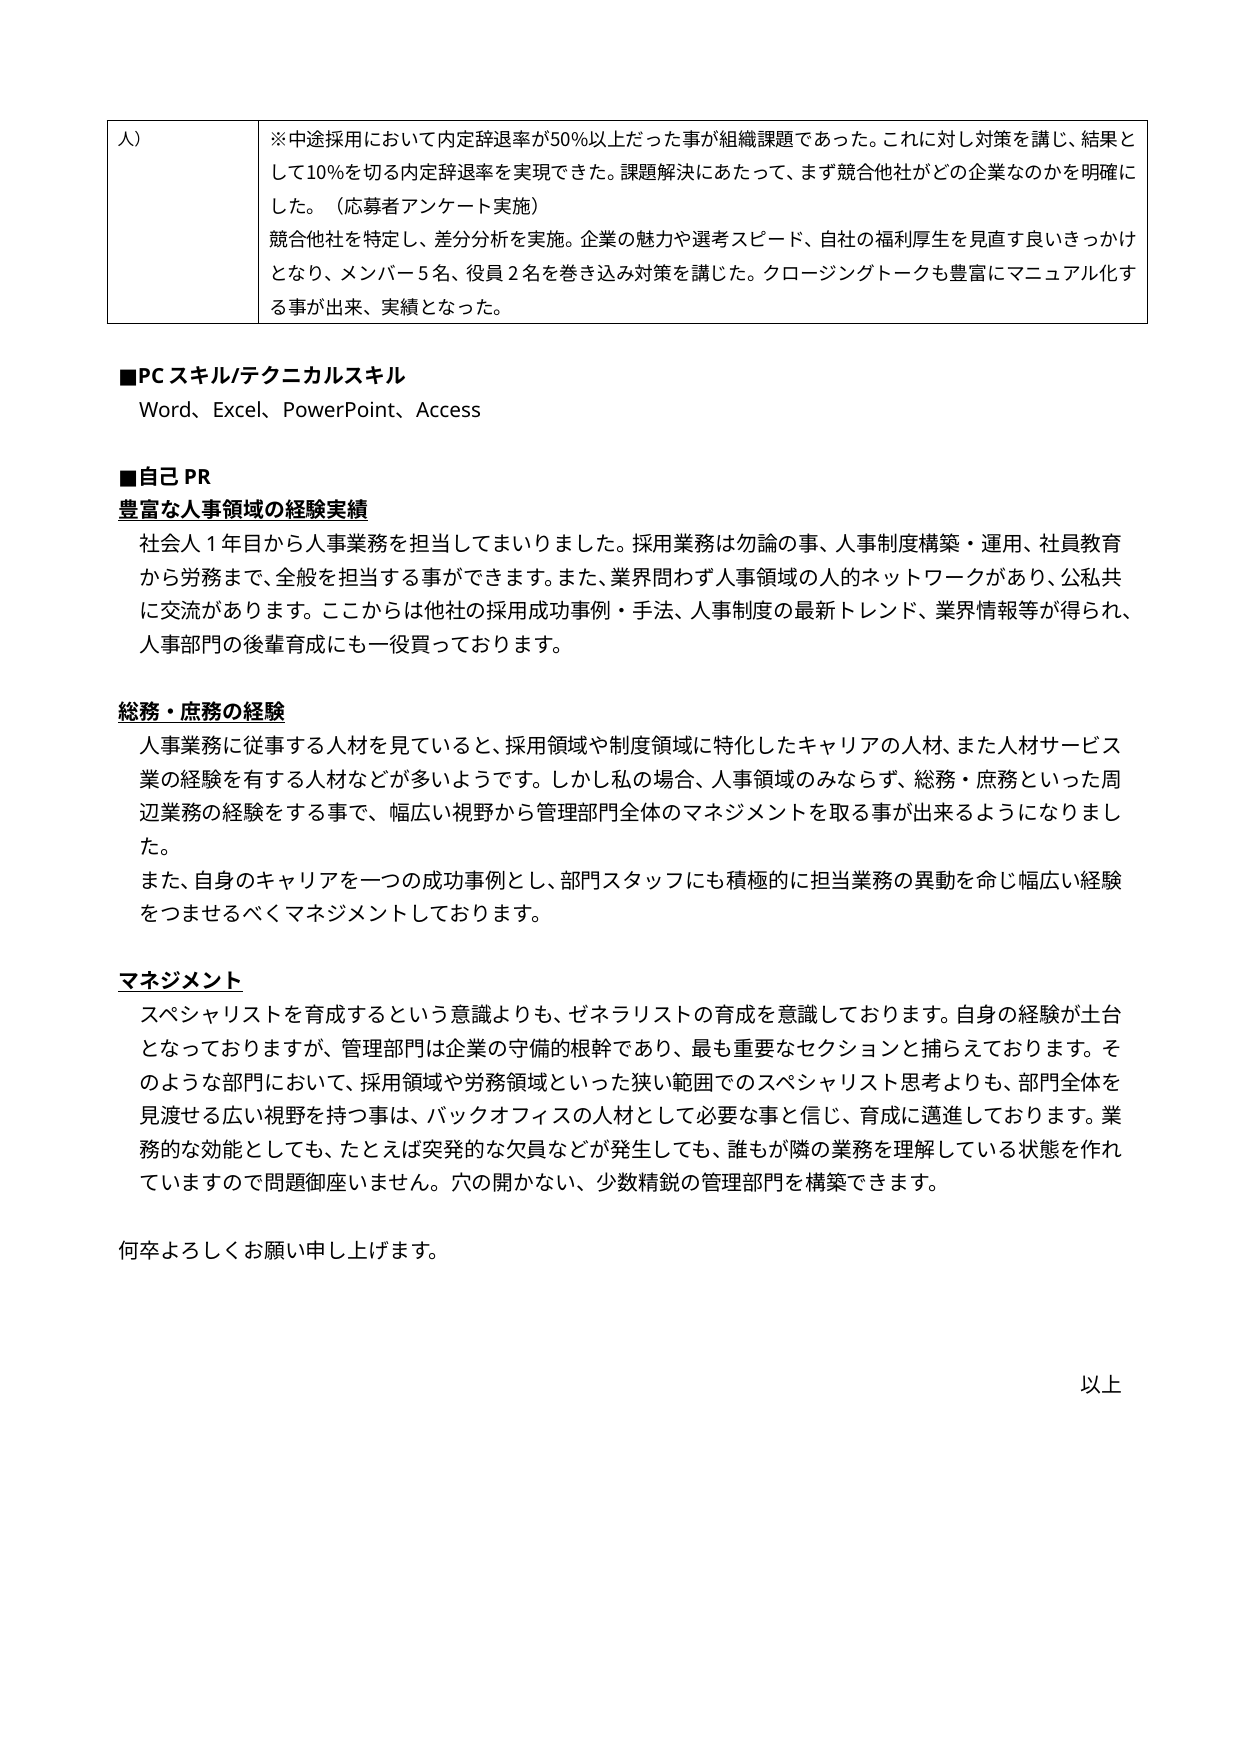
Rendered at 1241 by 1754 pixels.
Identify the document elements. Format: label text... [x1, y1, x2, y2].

text ■自己PR [118, 458, 1122, 492]
text 豊富な人事領域の経験実績 [118, 492, 1115, 526]
text 社会人1年目から人事業務を担当してまいりました。採用業務は勿論の事、人事制度構築・運用、社員教育から労務まで、全般を担当する事ができます。また、業界問わず人事領域の人的ネットワークがあり、公私共に交流があります。ここからは他社の採用成功事例・手法、人事制度の最新トレンド、業界情報等が得られ、人事部門の後輩育成にも一役買っております。 [139, 526, 1122, 660]
text Word、Excel、PowerPoint、Access [139, 391, 1122, 425]
text 以上 [118, 1367, 1122, 1401]
text ■PCスキル/テクニカルスキル [118, 357, 1122, 391]
table_cell ※中途採用において内定辞退率が50%以上だった事が組織課題であった。これに対し対策を講じ、結果として10%を切る内定辞退率を実現できた。課題解決にあたって、まず競合他社がどの企業なのかを明確にした。（応募者アンケート実施） 競合他社を特定し、差分分析を実施。企業の魅力や選考スピード、自社の福利厚生を見直す良いきっかけとなり、メンバー5名、役員2名を巻き込み対策を講じた。クロージングトークも豊富にマニュアル化する事が出来、実績となった。 [259, 121, 1147, 323]
text スペシャリストを育成するという意識よりも、ゼネラリストの育成を意識しております。自身の経験が土台となっておりますが、管理部門は企業の守備的根幹であり、最も重要なセクションと捕らえております。そのような部門において、採用領域や労務領域といった狭い範囲でのスペシャリスト思考よりも、部門全体を見渡せる広い視野を持つ事は、バックオフィスの人材として必要な事と信じ、育成に邁進しております。業務的な効能としても、たとえば突発的な欠員などが発生しても、誰もが隣の業務を理解している状態を作れていますので問題御座いません。穴の開かない、少数精鋭の管理部門を構築できます。 [139, 997, 1122, 1199]
text また、自身のキャリアを一つの成功事例とし、部門スタッフにも積極的に担当業務の異動を命じ幅広い経験をつませるべくマネジメントしております。 [139, 862, 1122, 929]
table_cell 人） [108, 121, 258, 323]
text 総務・庶務の経験 [118, 694, 1115, 728]
text 人事業務に従事する人材を見ていると、採用領域や制度領域に特化したキャリアの人材、また人材サービス業の経験を有する人材などが多いようです。しかし私の場合、人事領域のみならず、総務・庶務といった周辺業務の経験をする事で、幅広い視野から管理部門全体のマネジメントを取る事が出来るようになりました。 [139, 728, 1122, 862]
text マネジメント [118, 963, 1115, 997]
text 何卒よろしくお願い申し上げます。 [118, 1232, 1122, 1266]
